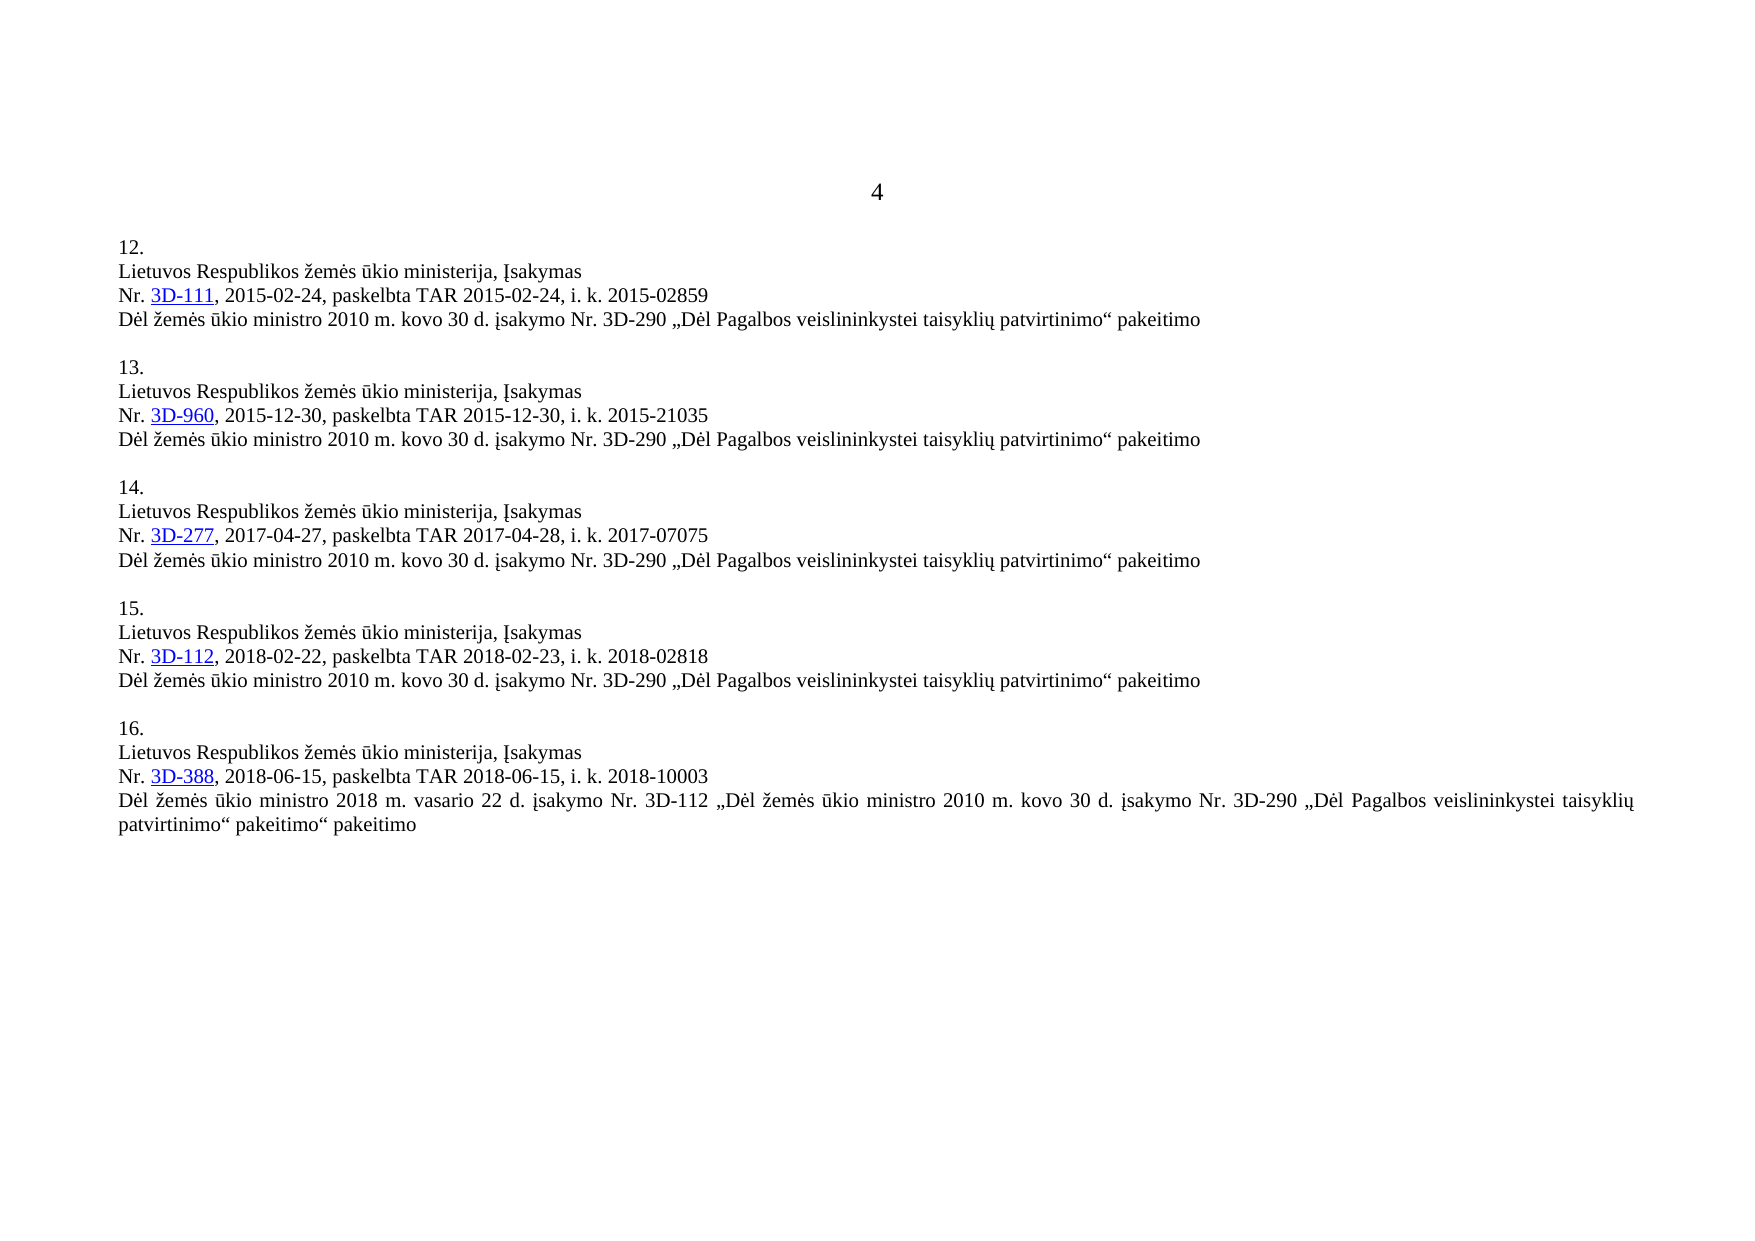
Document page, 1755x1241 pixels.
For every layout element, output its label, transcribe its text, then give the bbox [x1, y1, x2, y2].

text Nr. 3D-112, 2018-02-22, paskelbta TAR 2018-02-23, i. k. 2018-02818 [118, 644, 1636, 668]
text Dėl žemės ūkio ministro 2010 m. kovo 30 d. įsakymo Nr. 3D-290 „Dėl Pagalbos veislininkystei taisyklių patvirtinimo“ pakeitimo [118, 668, 1636, 692]
text Lietuvos Respublikos žemės ūkio ministerija, Įsakymas [118, 740, 1636, 764]
text Dėl žemės ūkio ministro 2010 m. kovo 30 d. įsakymo Nr. 3D-290 „Dėl Pagalbos veislininkystei taisyklių patvirtinimo“ pakeitimo [118, 427, 1636, 451]
text Nr. 3D-277, 2017-04-27, paskelbta TAR 2017-04-28, i. k. 2017-07075 [118, 523, 1636, 547]
text Nr. 3D-960, 2015-12-30, paskelbta TAR 2015-12-30, i. k. 2015-21035 [118, 403, 1636, 427]
text 12. [118, 235, 1636, 259]
text Lietuvos Respublikos žemės ūkio ministerija, Įsakymas [118, 379, 1636, 403]
text 16. [118, 716, 1636, 740]
text 14. [118, 475, 1636, 499]
text Nr. 3D-388, 2018-06-15, paskelbta TAR 2018-06-15, i. k. 2018-10003 [118, 764, 1636, 788]
text Dėl žemės ūkio ministro 2018 m. vasario 22 d. įsakymo Nr. 3D-112 „Dėl žemės ūkio ministro 2010 m. kovo 30 d. įsakymo Nr. 3D-290 „Dėl Pagalbos veislininkystei taisyklių patvirtinimo“ pakeitimo“ pakeitimo [118, 788, 1636, 836]
text Nr. 3D-111, 2015-02-24, paskelbta TAR 2015-02-24, i. k. 2015-02859 [118, 283, 1636, 307]
text Dėl žemės ūkio ministro 2010 m. kovo 30 d. įsakymo Nr. 3D-290 „Dėl Pagalbos veislininkystei taisyklių patvirtinimo“ pakeitimo [118, 307, 1636, 331]
text 13. [118, 355, 1636, 379]
text Lietuvos Respublikos žemės ūkio ministerija, Įsakymas [118, 620, 1636, 644]
text 15. [118, 596, 1636, 620]
text Lietuvos Respublikos žemės ūkio ministerija, Įsakymas [118, 259, 1636, 283]
text Dėl žemės ūkio ministro 2010 m. kovo 30 d. įsakymo Nr. 3D-290 „Dėl Pagalbos veislininkystei taisyklių patvirtinimo“ pakeitimo [118, 547, 1636, 572]
text Lietuvos Respublikos žemės ūkio ministerija, Įsakymas [118, 499, 1636, 523]
